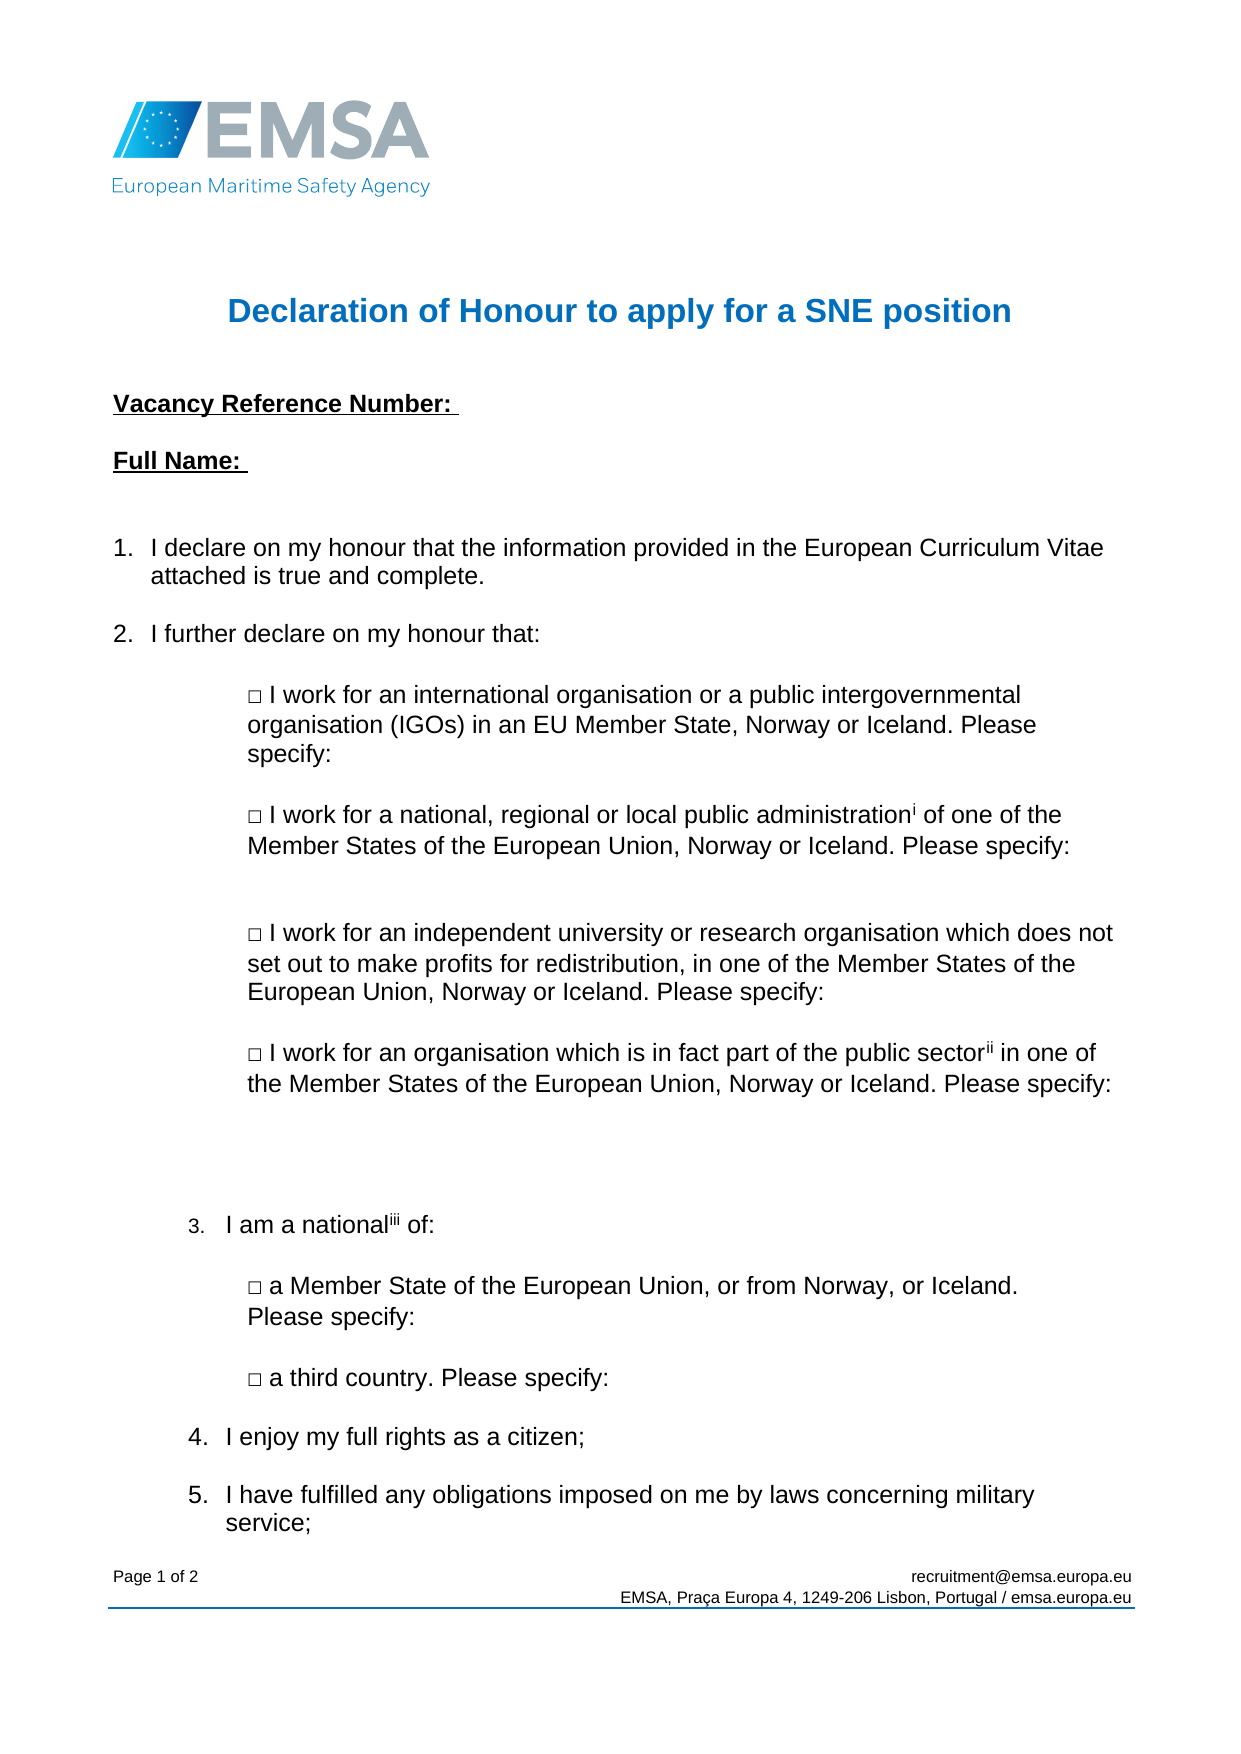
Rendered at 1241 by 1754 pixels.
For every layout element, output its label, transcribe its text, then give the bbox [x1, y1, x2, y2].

text Full Name: [113, 446, 1127, 475]
list ☐ I work for an organisation which is in fact part of the public sector in one of the Member States of the European Union, Norway or Iceland. Please specify: [247, 1035, 1127, 1124]
list Please specify: [247, 1302, 1127, 1331]
list I am a national of: [188, 1210, 1127, 1239]
list ☐ a third country. Please specify: [247, 1359, 1127, 1393]
list I further declare on my honour that: [113, 619, 1127, 647]
text Vacancy Reference Number: [113, 389, 1127, 417]
list I have fulfilled any obligations imposed on me by laws concerning military service; [188, 1479, 1127, 1537]
list I enjoy my full rights as a citizen; [188, 1422, 1127, 1451]
list ☐ a Member State of the European Union, or from Norway, or Iceland. [247, 1268, 1127, 1302]
subtitle Declaration of Honour to apply for a SNE position [113, 291, 1127, 329]
list ☐ I work for a national, regional or local public administration of one of the Member States of the European Union, Norway or Iceland. Please specify: [247, 797, 1127, 886]
list I declare on my honour that the information provided in the European Curriculum Vitae attached is true and complete. [113, 532, 1127, 590]
list ☐ I work for an independent university or research organisation which does not set out to make profits for redistribution, in one of the Member States of the European Union, Norway or Iceland. Please specify: [247, 914, 1127, 1006]
list ☐ I work for an international organisation or a public intergovernmental organisation (IGOs) in an EU Member State, Norway or Iceland. Please specify: [247, 676, 1127, 768]
